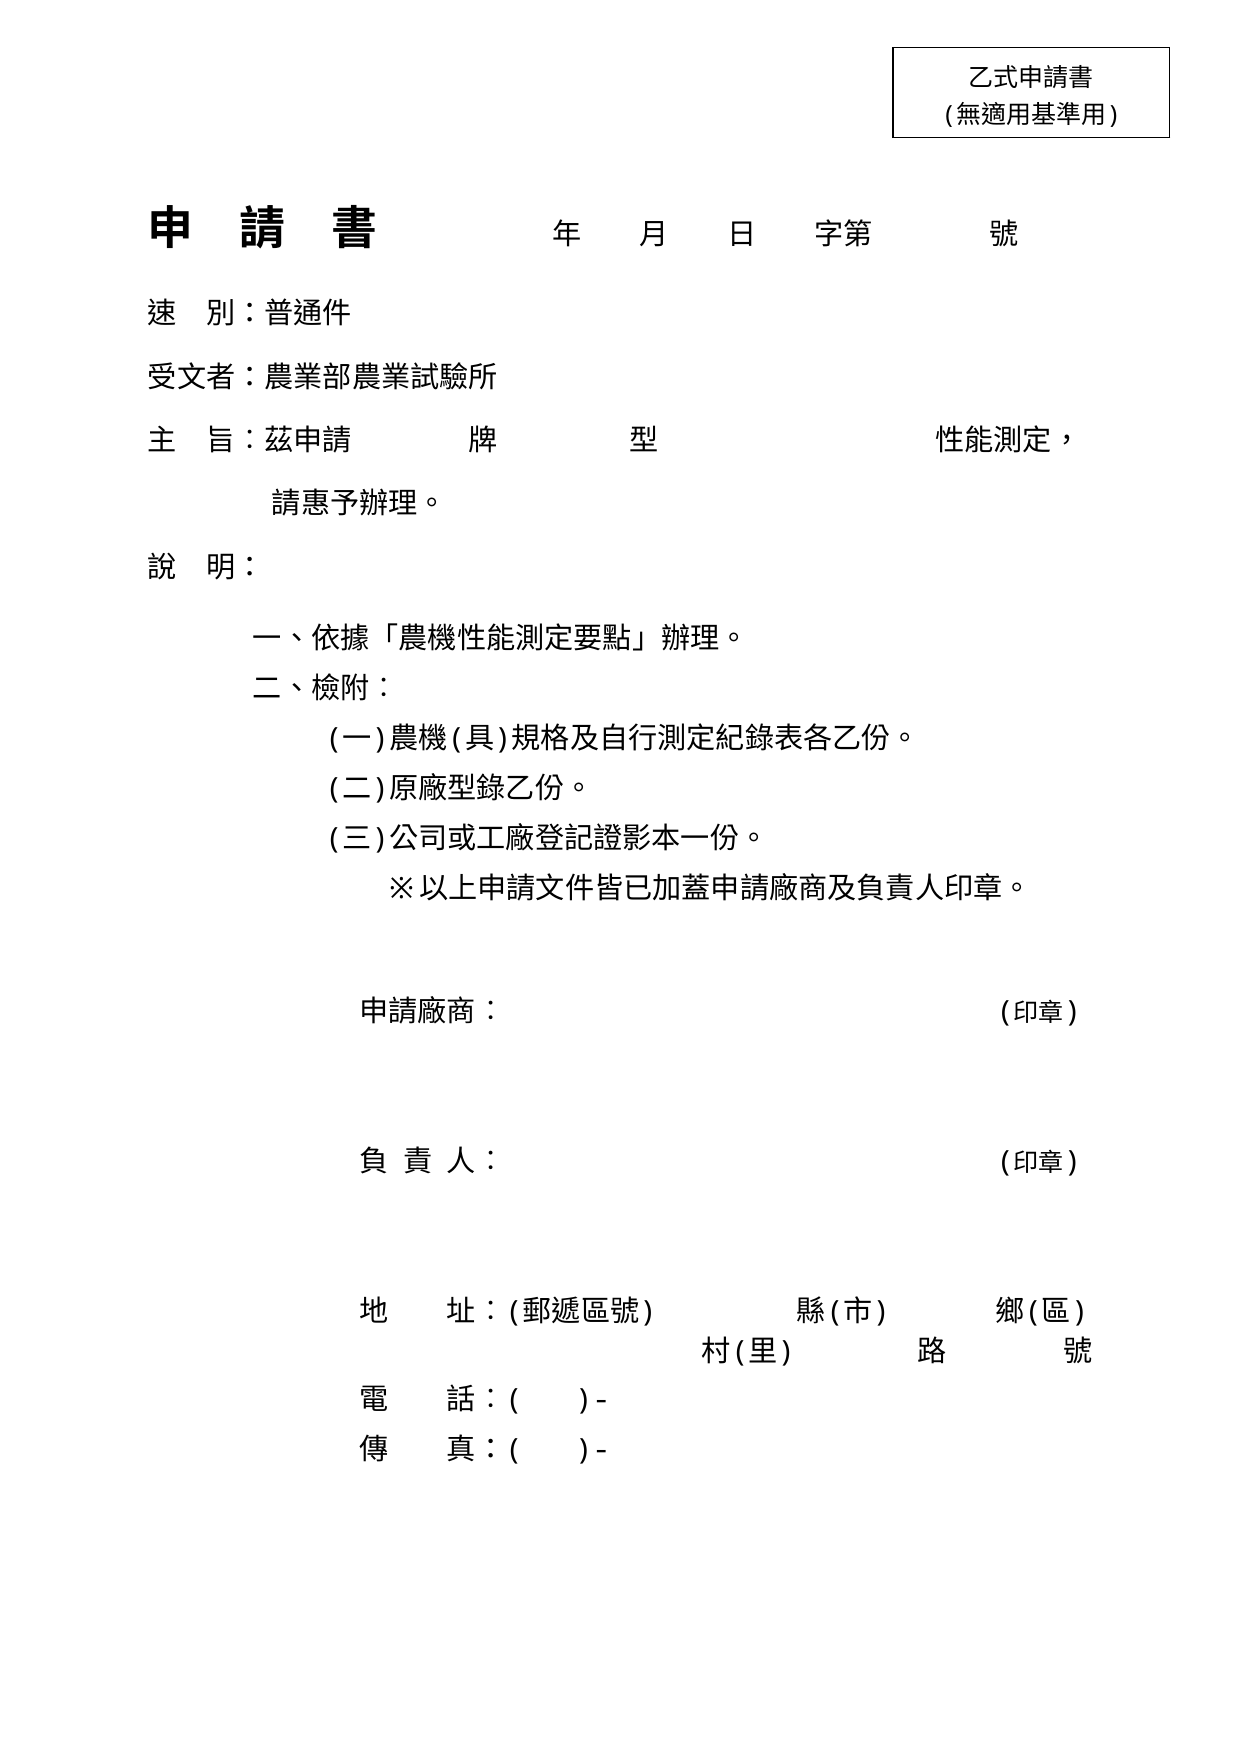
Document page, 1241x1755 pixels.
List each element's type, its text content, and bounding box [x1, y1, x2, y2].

text 申請廠商︰ (印章) [148, 982, 1122, 1032]
text 受文者：農業部農業試驗所 [148, 353, 1122, 395]
text 村(里) 路 號 [369, 1332, 1122, 1369]
text (一)農機(具)規格及自行測定紀錄表各乙份。 [148, 707, 1122, 757]
text 負 責 人︰ (印章) [148, 1132, 1122, 1182]
text 地 址︰(郵遞區號) 縣(市) 鄉(區) [148, 1282, 1122, 1332]
text 一、依據「農機性能測定要點」辦理。 [148, 607, 1122, 657]
text 乙式申請書 [909, 56, 1154, 93]
text 傳 真：( )- [148, 1419, 1122, 1469]
text ※以上申請文件皆已加蓋申請廠商及負責人印章。 [148, 857, 1122, 907]
text (二)原廠型錄乙份。 [148, 757, 1122, 807]
text 二、檢附︰ [148, 657, 1122, 707]
text 電 話︰( )- [148, 1369, 1122, 1419]
text 說 明： [148, 543, 1122, 586]
text (無適用基準用) [909, 93, 1154, 129]
text (三)公司或工廠登記證影本一份。 [148, 807, 1122, 857]
text 申 請 書 年 月 日 字第 號 [148, 215, 1127, 252]
text 主 旨︰茲申請 牌 型 性能測定， 請惠予辦理。 [148, 417, 1127, 522]
text 速 別：普通件 [148, 290, 1122, 332]
